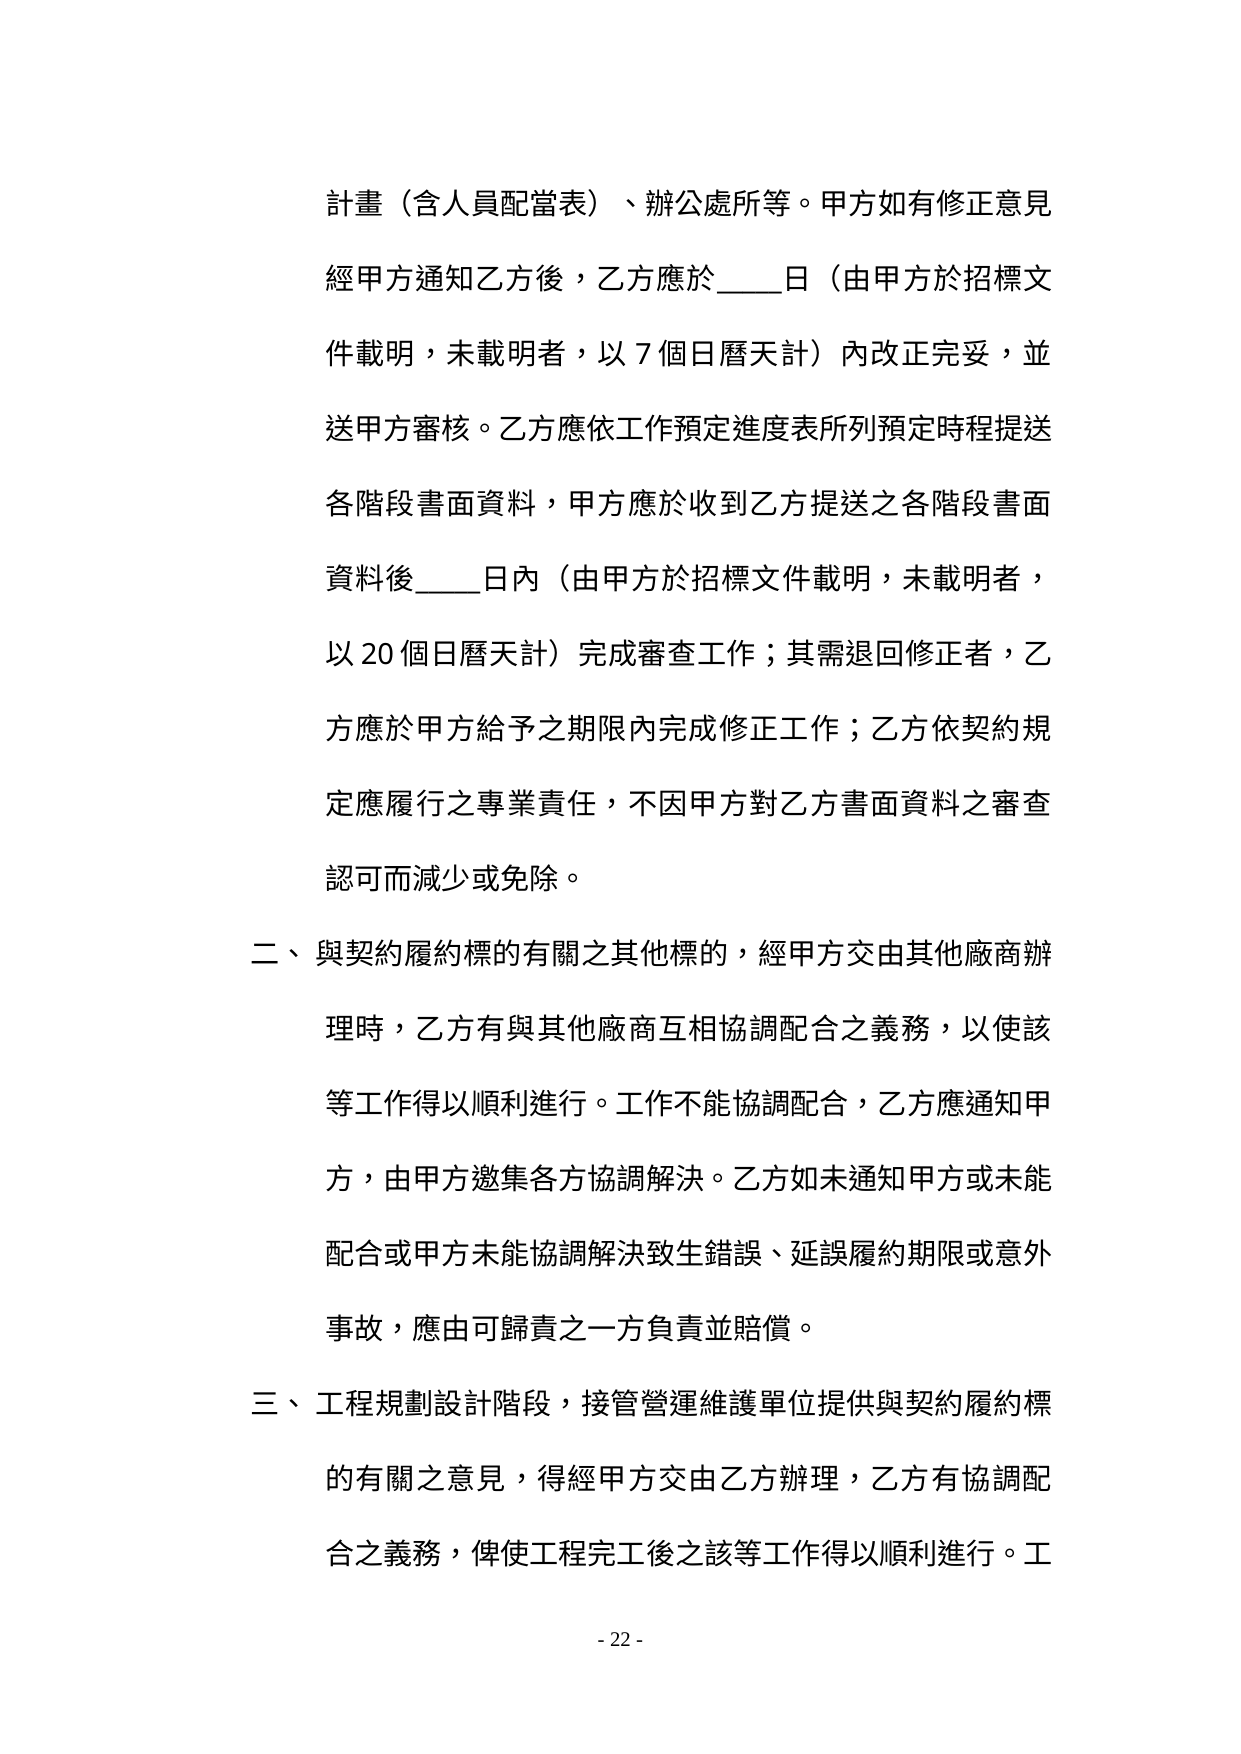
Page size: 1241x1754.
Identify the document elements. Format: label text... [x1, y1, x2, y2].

text 一、 乙方應依招標文件及服務建議書內容，於簽約後_____日內（由甲方於招標文件載明，未載明者，以14個日曆天計），提出「服務實施計畫書」送甲方核可，該服務實施計畫書內容至少應包括計畫組織、工作計畫流程、工作預定進度表（含分期提出各種書面資料之時程）、工作人力計畫（含人員配當表）、辦公處所等。甲方如有修正意見，經甲方通知乙方後，乙方應於_____日（由甲方於招標文件載明，未載明者，以7個日曆天計）內改正完妥，並送甲方審核。乙方應依工作預定進度表所列預定時程提送各階段書面資料，甲方應於收到乙方提送之各階段書面資料後_____日內（由甲方於招標文件載明，未載明者，以20個日曆天計）完成審查工作；其需退回修正者，乙方應於甲方給予之期限內完成修正工作；乙方依契約規定應履行之專業責任，不因甲方對乙方書面資料之審查認可而減少或免除。 [250, 164, 1053, 914]
text 三、 工程規劃設計階段，接管營運維護單位提供與契約履約標的有關之意見，得經甲方交由乙方辦理，乙方有協調配合之義務，俾使工程完工後之該等工作得以順利進行。工 [250, 1364, 1053, 1589]
text 二、 與契約履約標的有關之其他標的，經甲方交由其他廠商辦理時，乙方有與其他廠商互相協調配合之義務，以使該等工作得以順利進行。工作不能協調配合，乙方應通知甲方，由甲方邀集各方協調解決。乙方如未通知甲方或未能配合或甲方未能協調解決致生錯誤、延誤履約期限或意外事故，應由可歸責之一方負責並賠償。 [250, 914, 1053, 1364]
